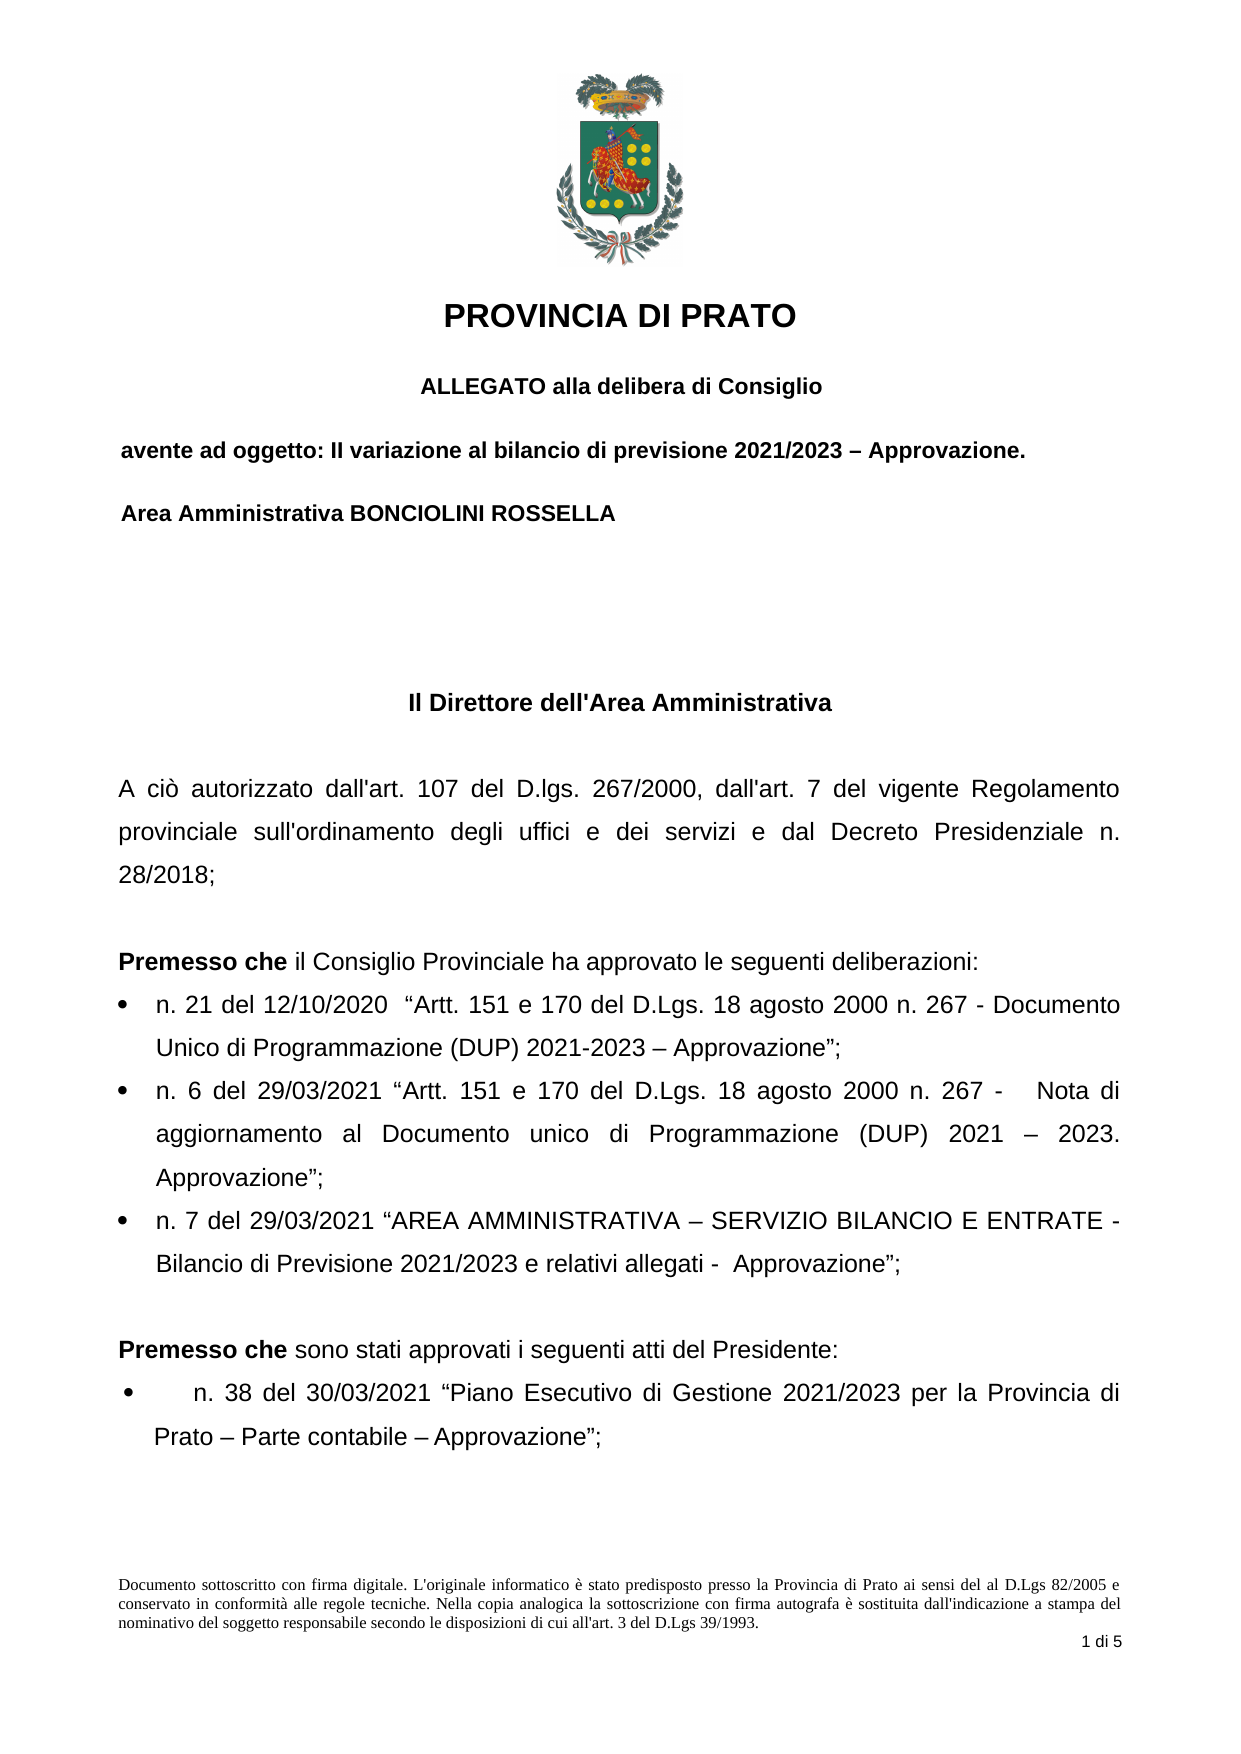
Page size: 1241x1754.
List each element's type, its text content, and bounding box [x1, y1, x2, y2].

text Premesso che il Consiglio Provinciale ha approvato le seguenti deliberazioni: [118, 947, 1122, 976]
list n. 38 del 30/03/2021 “Piano Esecutivo di Gestione 2021/2023 per la Provincia di Prato – Parte contabile – Approvazione”; [124, 1378, 1122, 1450]
text Premesso che sono stati approvati i seguenti atti del Presidente: [118, 1335, 1122, 1364]
text Area Amministrativa BONCIOLINI ROSSELLA [121, 500, 1122, 526]
text avente ad oggetto: II variazione al bilancio di previsione 2021/2023 – Approvazione. [121, 437, 1122, 463]
list n. 7 del 29/03/2021 “AREA AMMINISTRATIVA – SERVIZIO BILANCIO E ENTRATE - Bilancio di Previsione 2021/2023 e relativi allegati - Approvazione”; [118, 1206, 1122, 1278]
text PROVINCIA DI PRATO [118, 296, 1122, 334]
text ALLEGATO alla delibera di Consiglio [121, 373, 1122, 400]
list n. 21 del 12/10/2020 “Artt. 151 e 170 del D.Lgs. 18 agosto 2000 n. 267 - Documento Unico di Programmazione (DUP) 2021-2023 – Approvazione”; [118, 990, 1122, 1062]
text Il Direttore dell'Area Amministrativa [118, 688, 1122, 717]
text A ciò autorizzato dall'art. 107 del D.lgs. 267/2000, dall'art. 7 del vigente Regolamento provinciale sull'ordinamento degli uffici e dei servizi e dal Decreto Presidenziale n. 28/2018; [118, 774, 1122, 889]
list n. 6 del 29/03/2021 “Artt. 151 e 170 del D.Lgs. 18 agosto 2000 n. 267 - Nota di aggiornamento al Documento unico di Programmazione (DUP) 2021 – 2023. Approvazione”; [118, 1076, 1122, 1191]
